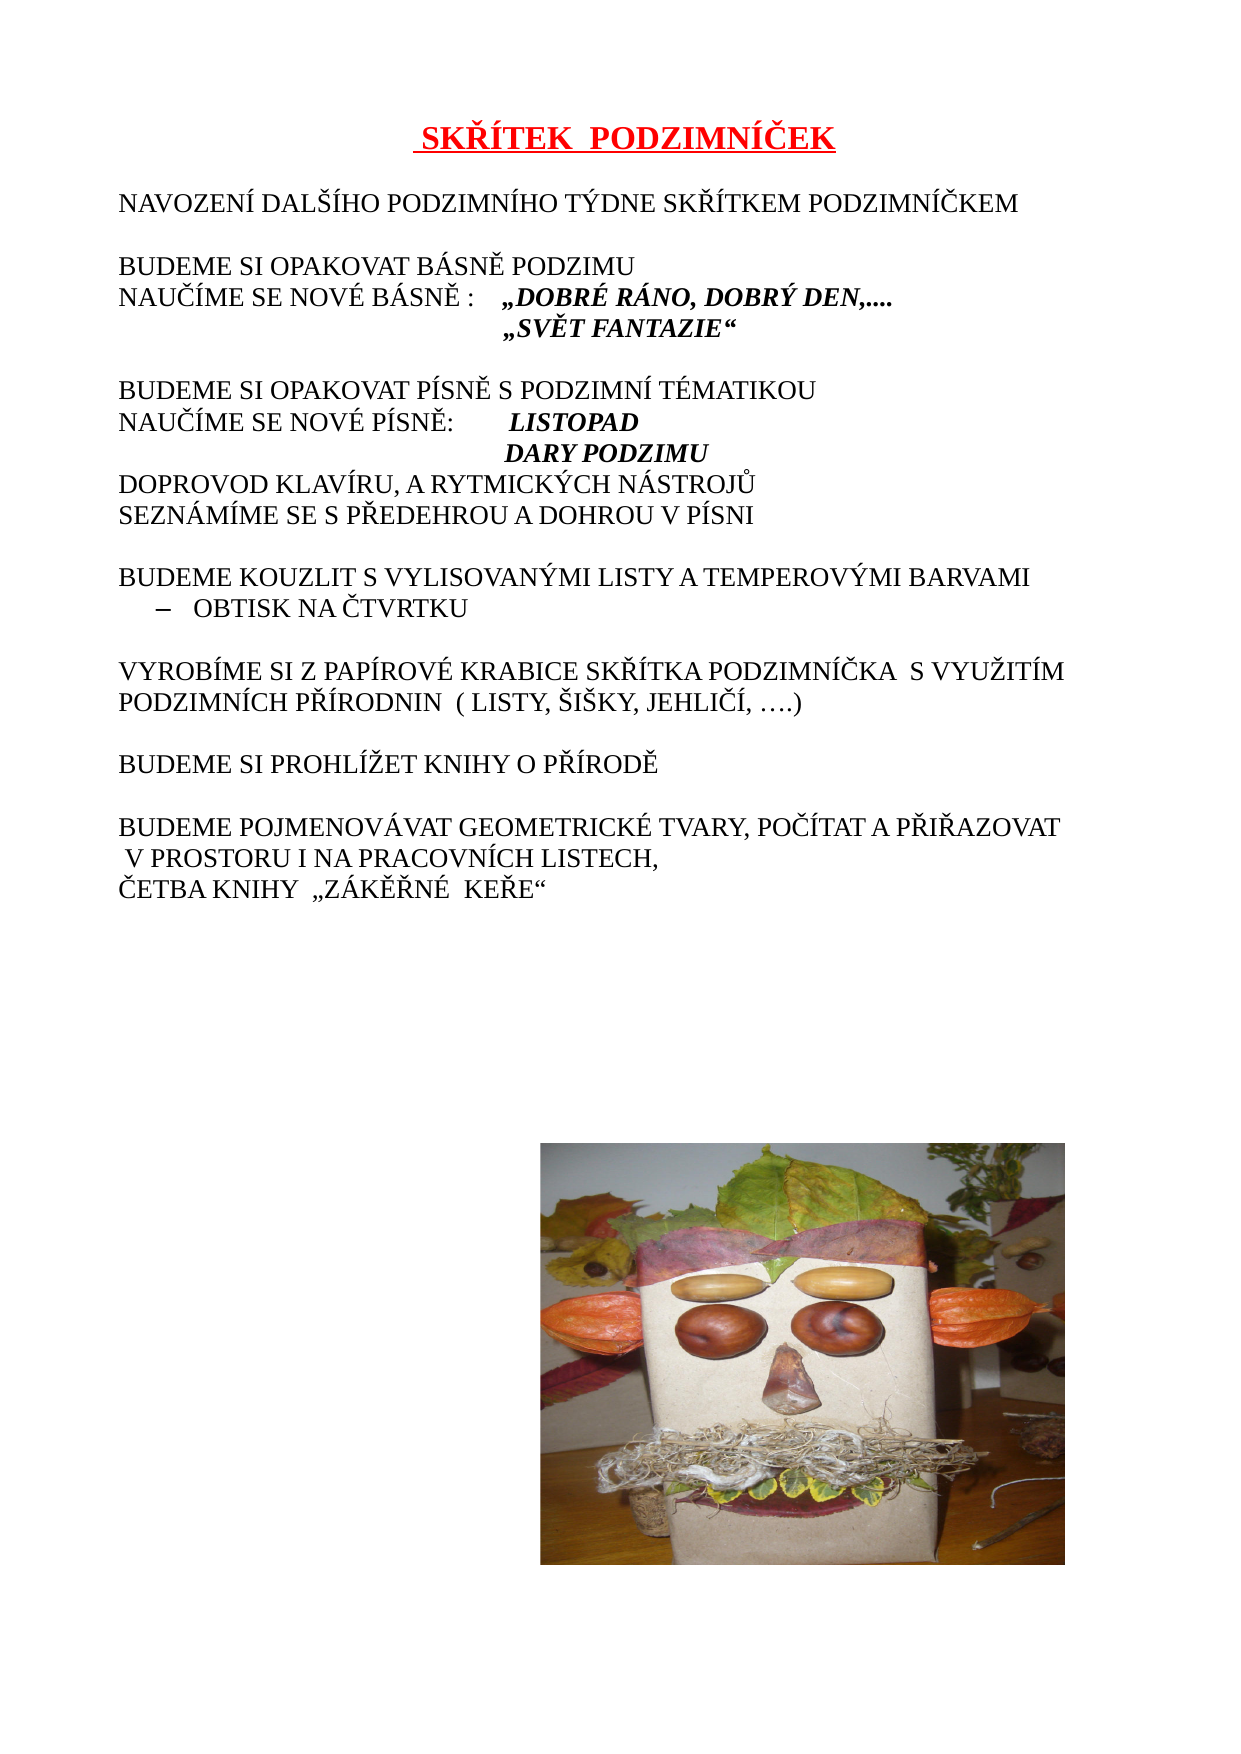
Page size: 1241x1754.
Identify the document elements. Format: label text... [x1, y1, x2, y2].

text NAVOZENÍ DALŠÍHO PODZIMNÍHO TÝDNE SKŘÍTKEM PODZIMNÍČKEM [118, 188, 1122, 219]
text ČETBA KNIHY „ZÁKĚŘNÉ KEŘE“ [118, 873, 1122, 904]
text SEZNÁMÍME SE S PŘEDEHROU A DOHROU V PÍSNI [118, 499, 1122, 530]
text V PROSTORU I NA PRACOVNÍCH LISTECH, [118, 842, 1122, 873]
text SKŘÍTEK PODZIMNÍČEK [118, 118, 1122, 156]
text NAUČÍME SE NOVÉ PÍSNĚ: LISTOPAD [118, 406, 1122, 437]
text VYROBÍME SI Z PAPÍROVÉ KRABICE SKŘÍTKA PODZIMNÍČKA S VYUŽITÍM PODZIMNÍCH PŘÍRODNIN ( LISTY, ŠIŠKY, JEHLIČÍ, ….) [118, 655, 1122, 717]
text BUDEME SI OPAKOVAT PÍSNĚ S PODZIMNÍ TÉMATIKOU [118, 374, 1122, 406]
text BUDEME SI OPAKOVAT BÁSNĚ PODZIMU [118, 250, 1122, 281]
text BUDEME SI PROHLÍŽET KNIHY O PŘÍRODĚ [118, 748, 1122, 779]
text „SVĚT FANTAZIE“ [118, 312, 1122, 343]
text DARY PODZIMU [118, 437, 1122, 468]
text DOPROVOD KLAVÍRU, A RYTMICKÝCH NÁSTROJŮ [118, 468, 1122, 499]
text NAUČÍME SE NOVÉ BÁSNĚ : „DOBRÉ RÁNO, DOBRÝ DEN,.... [118, 281, 1122, 312]
text BUDEME POJMENOVÁVAT GEOMETRICKÉ TVARY, POČÍTAT A PŘIŘAZOVAT [118, 811, 1122, 842]
text BUDEME KOUZLIT S VYLISOVANÝMI LISTY A TEMPEROVÝMI BARVAMI [118, 561, 1122, 592]
list OBTISK NA ČTVRTKU [156, 592, 1122, 624]
